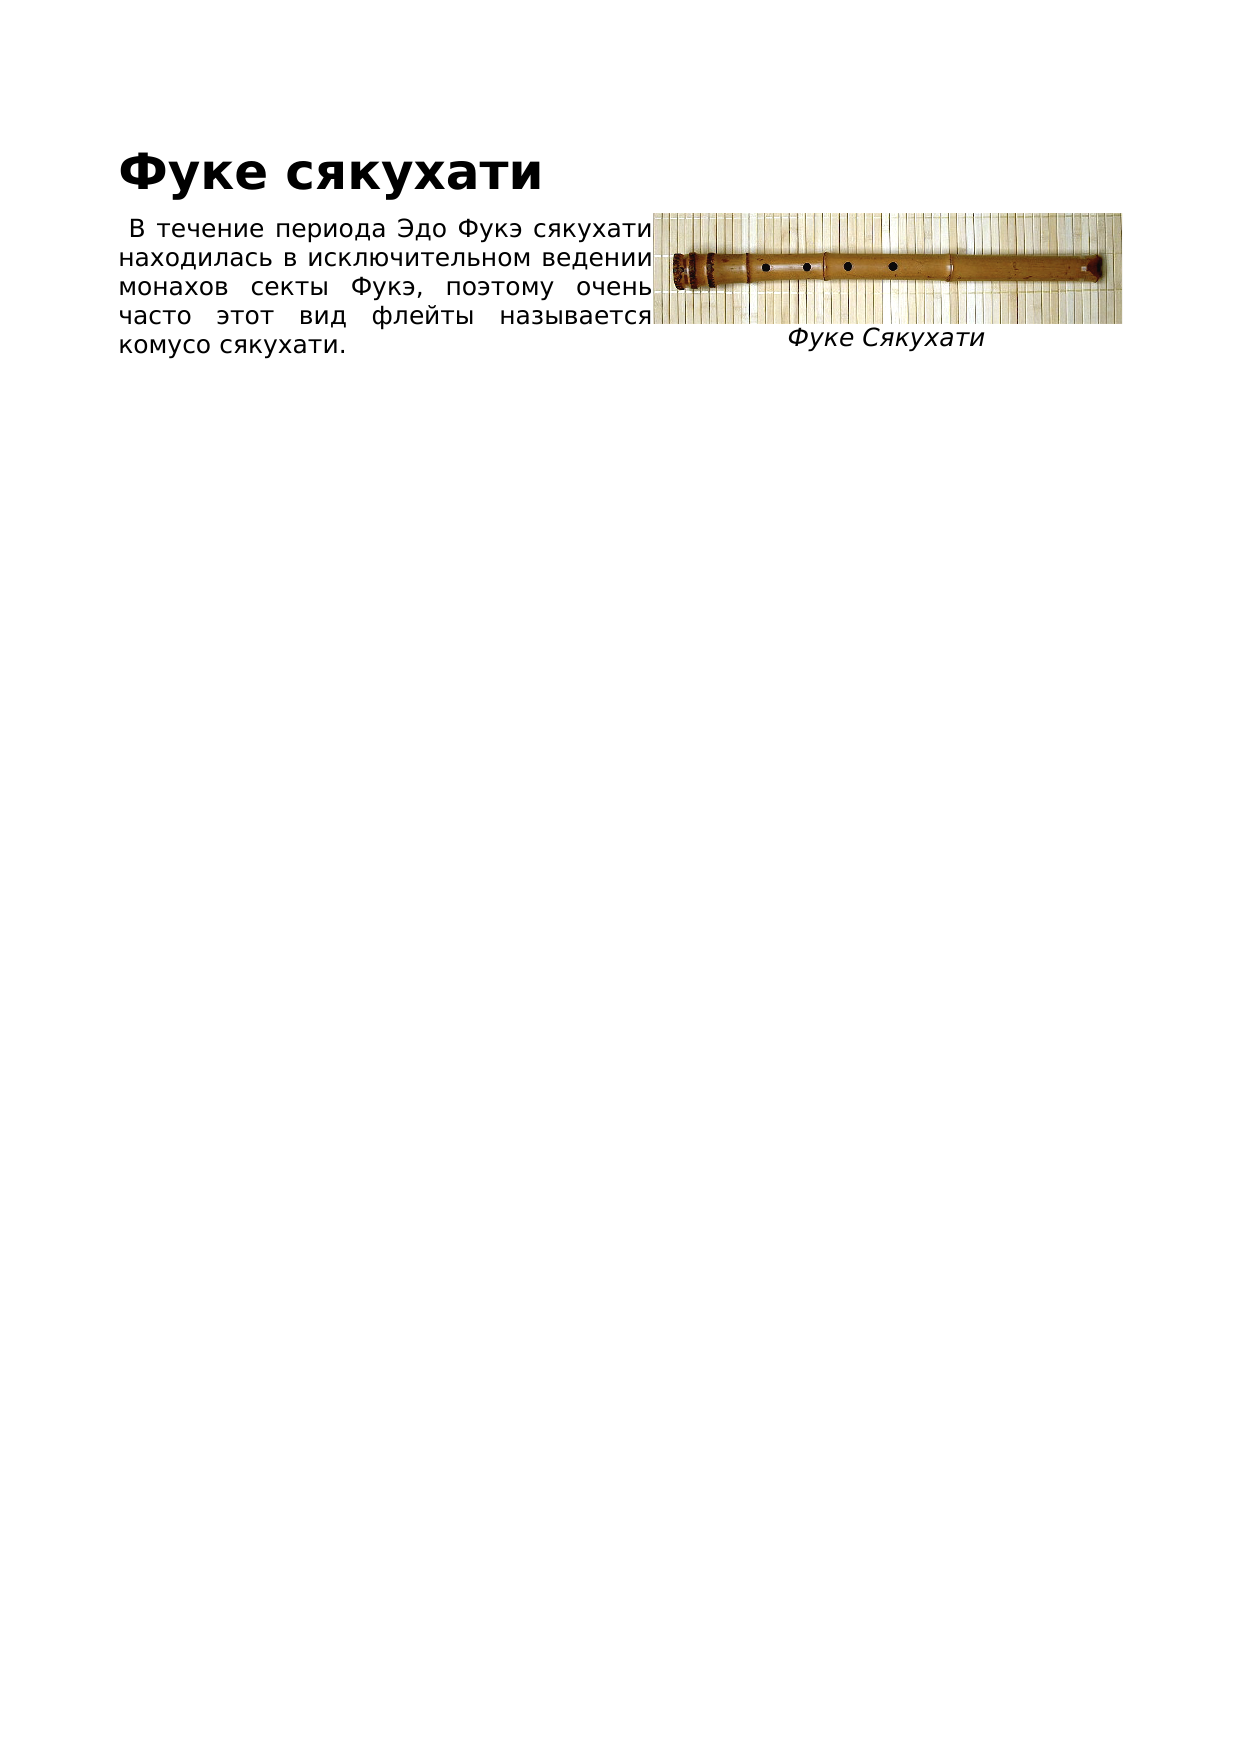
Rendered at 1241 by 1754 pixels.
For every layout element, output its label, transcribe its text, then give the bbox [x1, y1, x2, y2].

picture [653, 213, 1123, 324]
text Фуке Сякухати [653, 324, 1122, 352]
subtitle Фуке сякухати [118, 143, 1122, 201]
text В течение периода Эдо Фукэ сякухати находилась в исключительном ведении монахов секты Фукэ, поэтому очень часто этот вид флейты называется комусо сякухати. [118, 214, 1122, 360]
